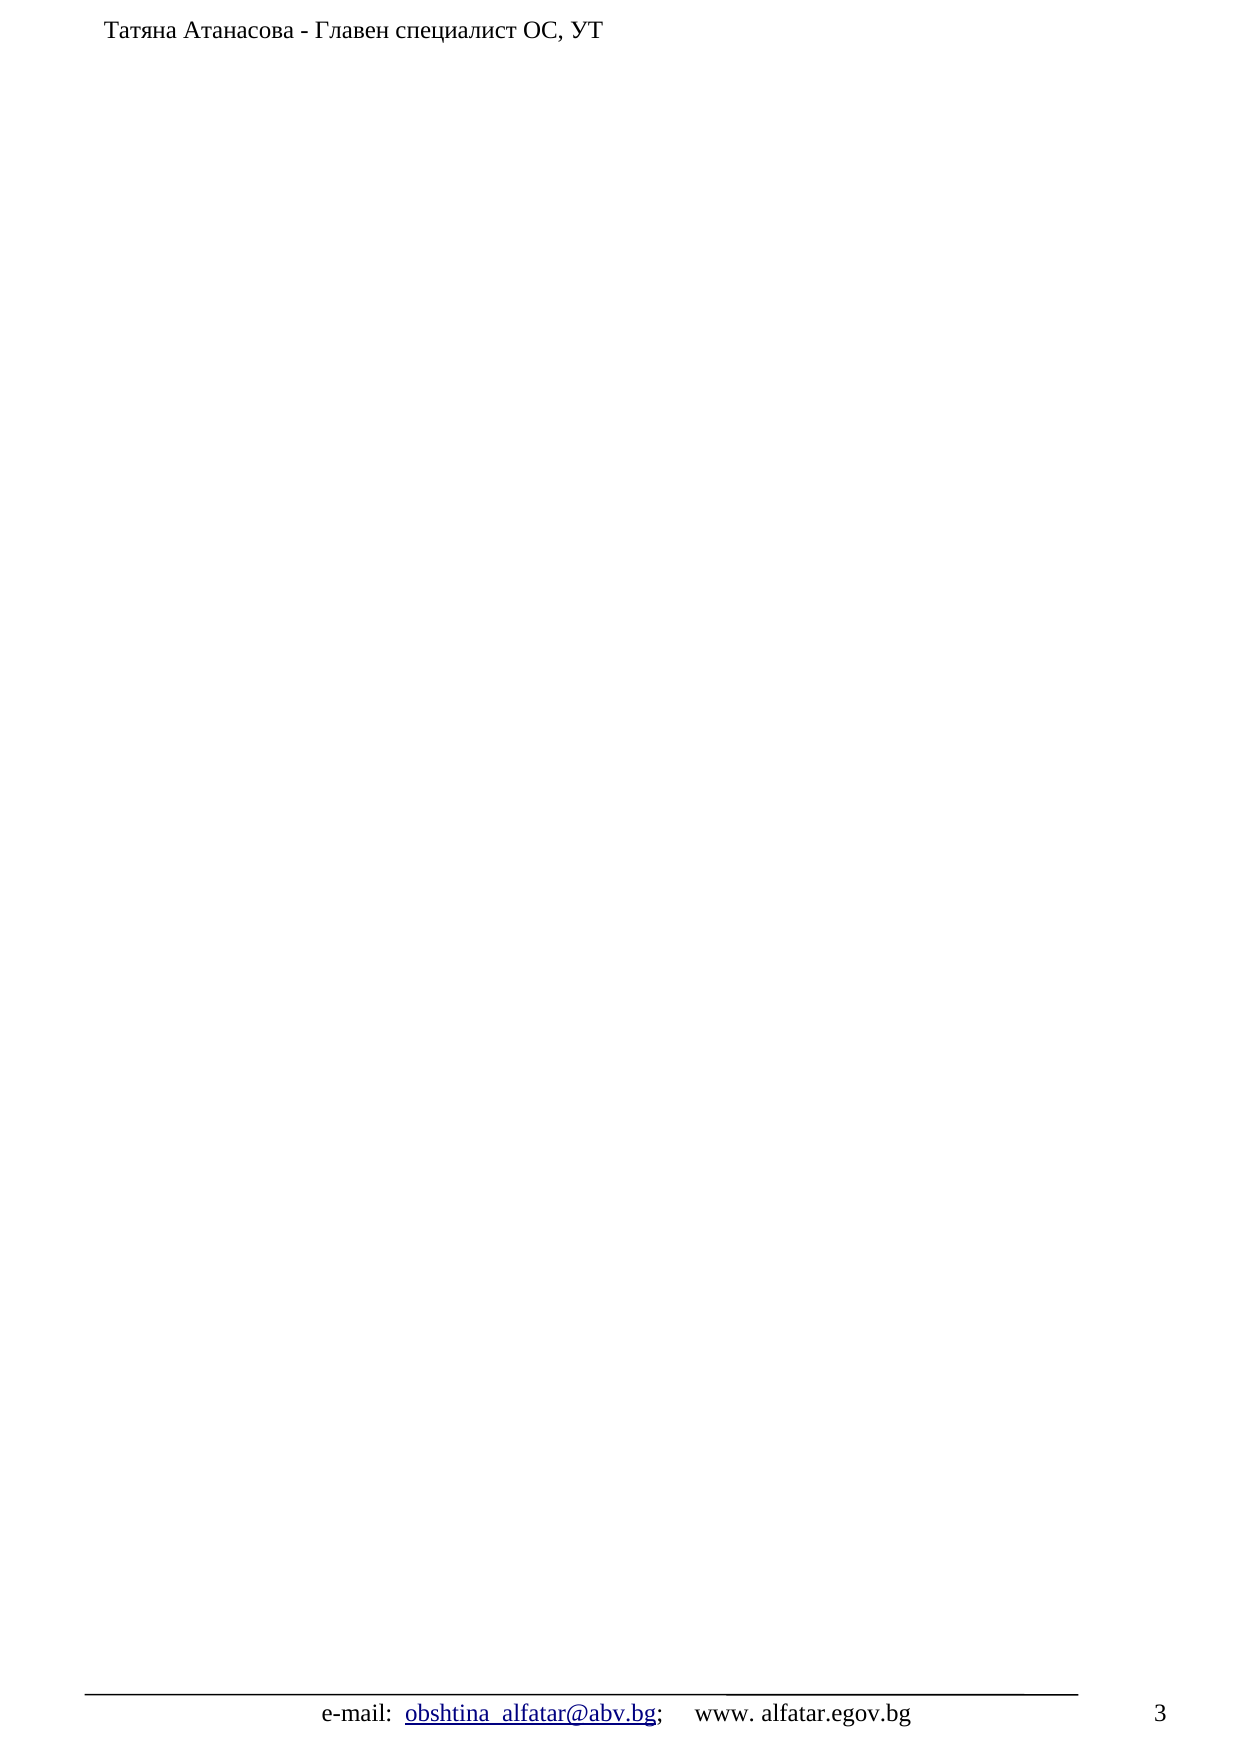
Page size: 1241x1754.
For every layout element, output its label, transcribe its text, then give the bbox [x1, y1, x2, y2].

text Татяна Атанасова - Главен специалист ОС, УТ [103, 15, 1167, 43]
